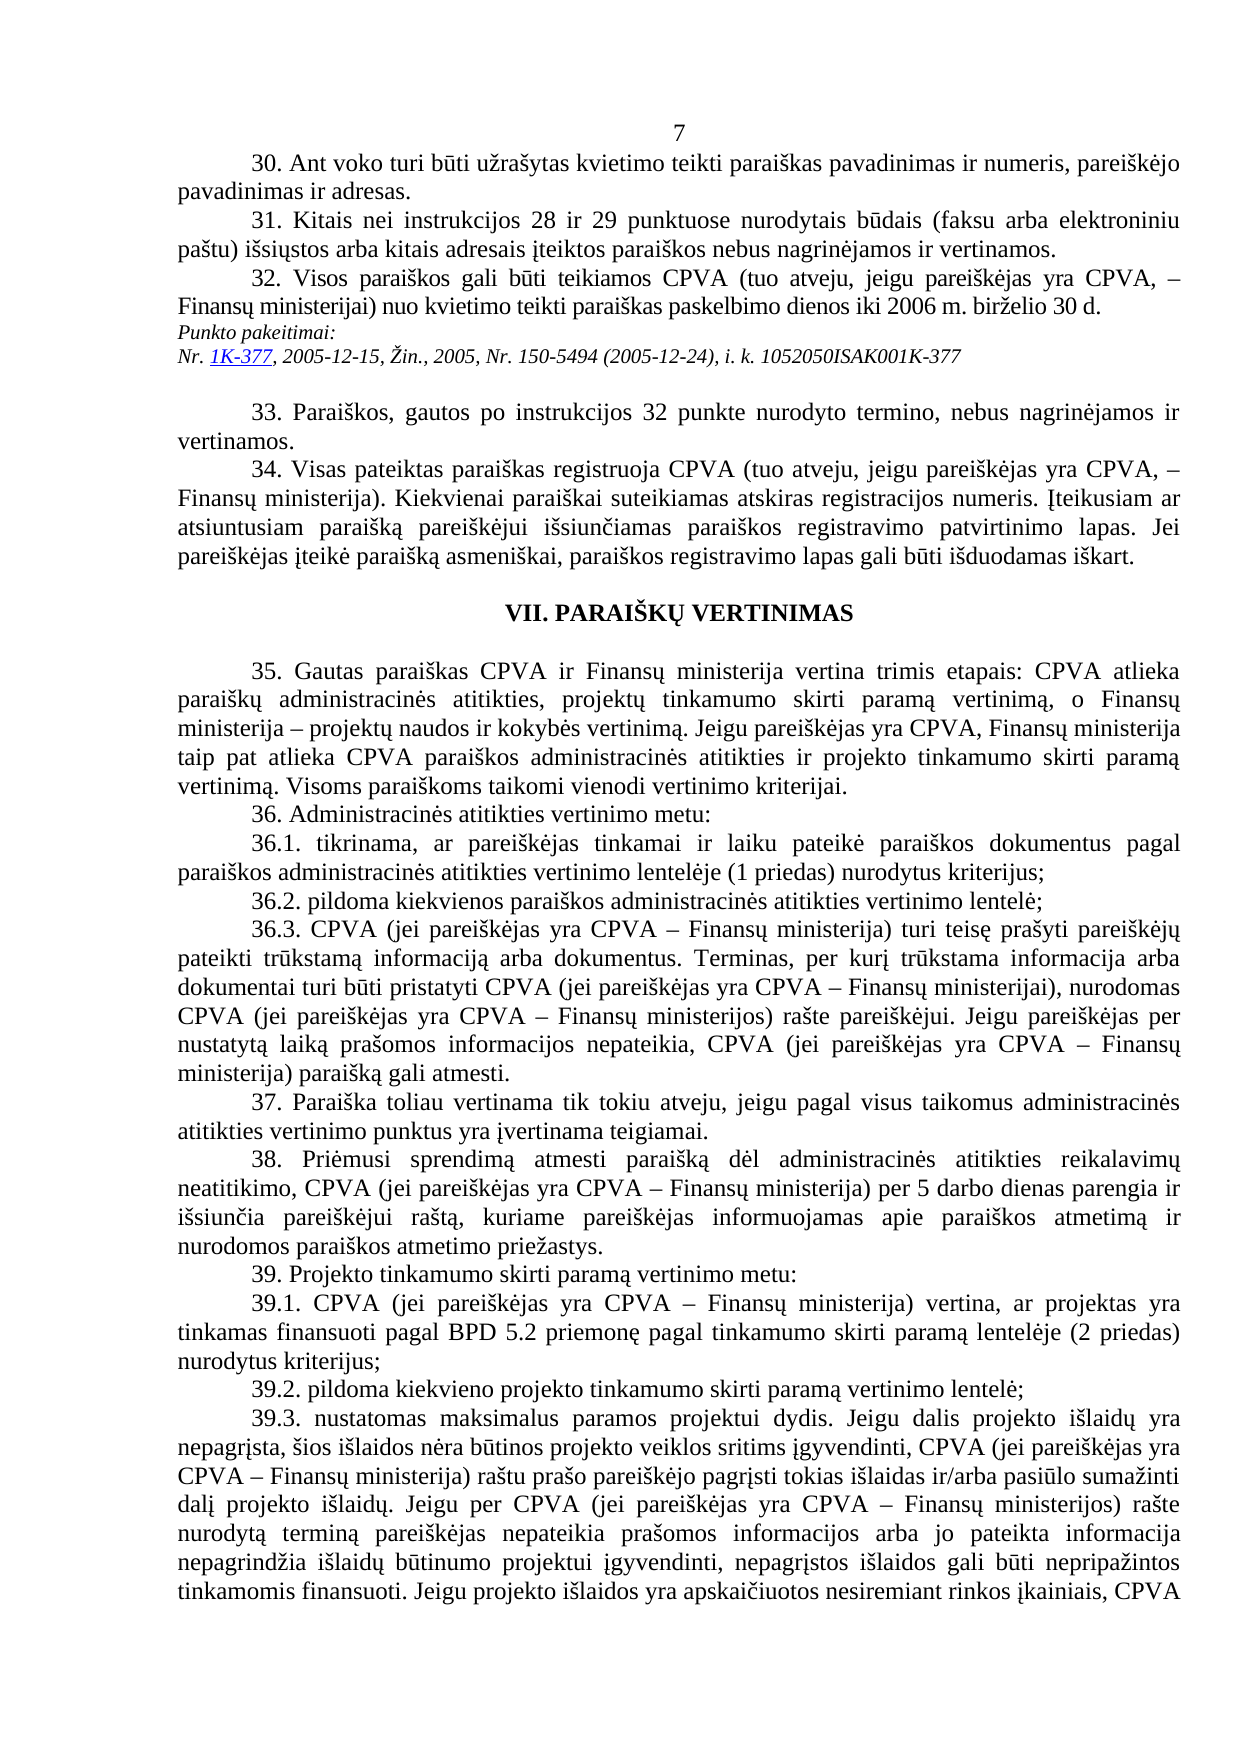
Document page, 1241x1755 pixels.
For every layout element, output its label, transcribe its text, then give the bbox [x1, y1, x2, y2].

text 38. Priėmusi sprendimą atmesti paraišką dėl administracinės atitikties reikalavimų neatitikimo, CPVA (jei pareiškėjas yra CPVA – Finansų ministerija) per 5 darbo dienas parengia ir išsiunčia pareiškėjui raštą, kuriame pareiškėjas informuojamas apie paraiškos atmetimą ir nurodomos paraiškos atmetimo priežastys. [177, 1144, 1181, 1259]
text 36.1. tikrinama, ar pareiškėjas tinkamai ir laiku pateikė paraiškos dokumentus pagal paraiškos administracinės atitikties vertinimo lentelėje (1 priedas) nurodytus kriterijus; [177, 828, 1181, 886]
text Punkto pakeitimai: [177, 320, 1181, 344]
text 33. Paraiškos, gautos po instrukcijos 32 punkte nurodyto termino, nebus nagrinėjamos ir vertinamos. [177, 397, 1181, 454]
text 36. Administracinės atitikties vertinimo metu: [177, 799, 1181, 828]
text 39.2. pildoma kiekvieno projekto tinkamumo skirti paramą vertinimo lentelė; [177, 1374, 1181, 1403]
text 32. Visos paraiškos gali būti teikiamos CPVA (tuo atveju, jeigu pareiškėjas yra CPVA, – Finansų ministerijai) nuo kvietimo teikti paraiškas paskelbimo dienos iki 2006 m. birželio 30 d. [177, 263, 1181, 320]
text 39.3. nustatomas maksimalus paramos projektui dydis. Jeigu dalis projekto išlaidų yra nepagrįsta, šios išlaidos nėra būtinos projekto veiklos sritims įgyvendinti, CPVA (jei pareiškėjas yra CPVA – Finansų ministerija) raštu prašo pareiškėjo pagrįsti tokias išlaidas ir/arba pasiūlo sumažinti dalį projekto išlaidų. Jeigu per CPVA (jei pareiškėjas yra CPVA – Finansų ministerijos) rašte nurodytą terminą pareiškėjas nepateikia prašomos informacijos arba jo pateikta informacija nepagrindžia išlaidų būtinumo projektui įgyvendinti, nepagrįstos išlaidos gali būti nepripažintos tinkamomis finansuoti. Jeigu projekto išlaidos yra apskaičiuotos nesiremiant rinkos įkainiais, CPVA [177, 1403, 1181, 1604]
text VII. PARAIŠKŲ VERTINIMAS [177, 598, 1181, 627]
text 36.2. pildoma kiekvienos paraiškos administracinės atitikties vertinimo lentelė; [177, 886, 1181, 914]
text 37. Paraiška toliau vertinama tik tokiu atveju, jeigu pagal visus taikomus administracinės atitikties vertinimo punktus yra įvertinama teigiamai. [177, 1087, 1181, 1144]
text 39.1. CPVA (jei pareiškėjas yra CPVA – Finansų ministerija) vertina, ar projektas yra tinkamas finansuoti pagal BPD 5.2 priemonę pagal tinkamumo skirti paramą lentelėje (2 priedas) nurodytus kriterijus; [177, 1288, 1181, 1374]
text 31. Kitais nei instrukcijos 28 ir 29 punktuose nurodytais būdais (faksu arba elektroniniu paštu) išsiųstos arba kitais adresais įteiktos paraiškos nebus nagrinėjamos ir vertinamos. [177, 205, 1181, 263]
text 39. Projekto tinkamumo skirti paramą vertinimo metu: [177, 1259, 1181, 1288]
text Nr. 1K-377, 2005-12-15, Žin., 2005, Nr. 150-5494 (2005-12-24), i. k. 1052050ISAK001K-377 [177, 344, 1181, 368]
text 35. Gautas paraiškas CPVA ir Finansų ministerija vertina trimis etapais: CPVA atlieka paraiškų administracinės atitikties, projektų tinkamumo skirti paramą vertinimą, o Finansų ministerija – projektų naudos ir kokybės vertinimą. Jeigu pareiškėjas yra CPVA, Finansų ministerija taip pat atlieka CPVA paraiškos administracinės atitikties ir projekto tinkamumo skirti paramą vertinimą. Visoms paraiškoms taikomi vienodi vertinimo kriterijai. [177, 656, 1181, 799]
text 36.3. CPVA (jei pareiškėjas yra CPVA – Finansų ministerija) turi teisę prašyti pareiškėjų pateikti trūkstamą informaciją arba dokumentus. Terminas, per kurį trūkstama informacija arba dokumentai turi būti pristatyti CPVA (jei pareiškėjas yra CPVA – Finansų ministerijai), nurodomas CPVA (jei pareiškėjas yra CPVA – Finansų ministerijos) rašte pareiškėjui. Jeigu pareiškėjas per nustatytą laiką prašomos informacijos nepateikia, CPVA (jei pareiškėjas yra CPVA – Finansų ministerija) paraišką gali atmesti. [177, 914, 1181, 1087]
text 34. Visas pateiktas paraiškas registruoja CPVA (tuo atveju, jeigu pareiškėjas yra CPVA, – Finansų ministerija). Kiekvienai paraiškai suteikiamas atskiras registracijos numeris. Įteikusiam ar atsiuntusiam paraišką pareiškėjui išsiunčiamas paraiškos registravimo patvirtinimo lapas. Jei pareiškėjas įteikė paraišką asmeniškai, paraiškos registravimo lapas gali būti išduodamas iškart. [177, 454, 1181, 569]
text 30. Ant voko turi būti užrašytas kvietimo teikti paraiškas pavadinimas ir numeris, pareiškėjo pavadinimas ir adresas. [177, 148, 1181, 205]
